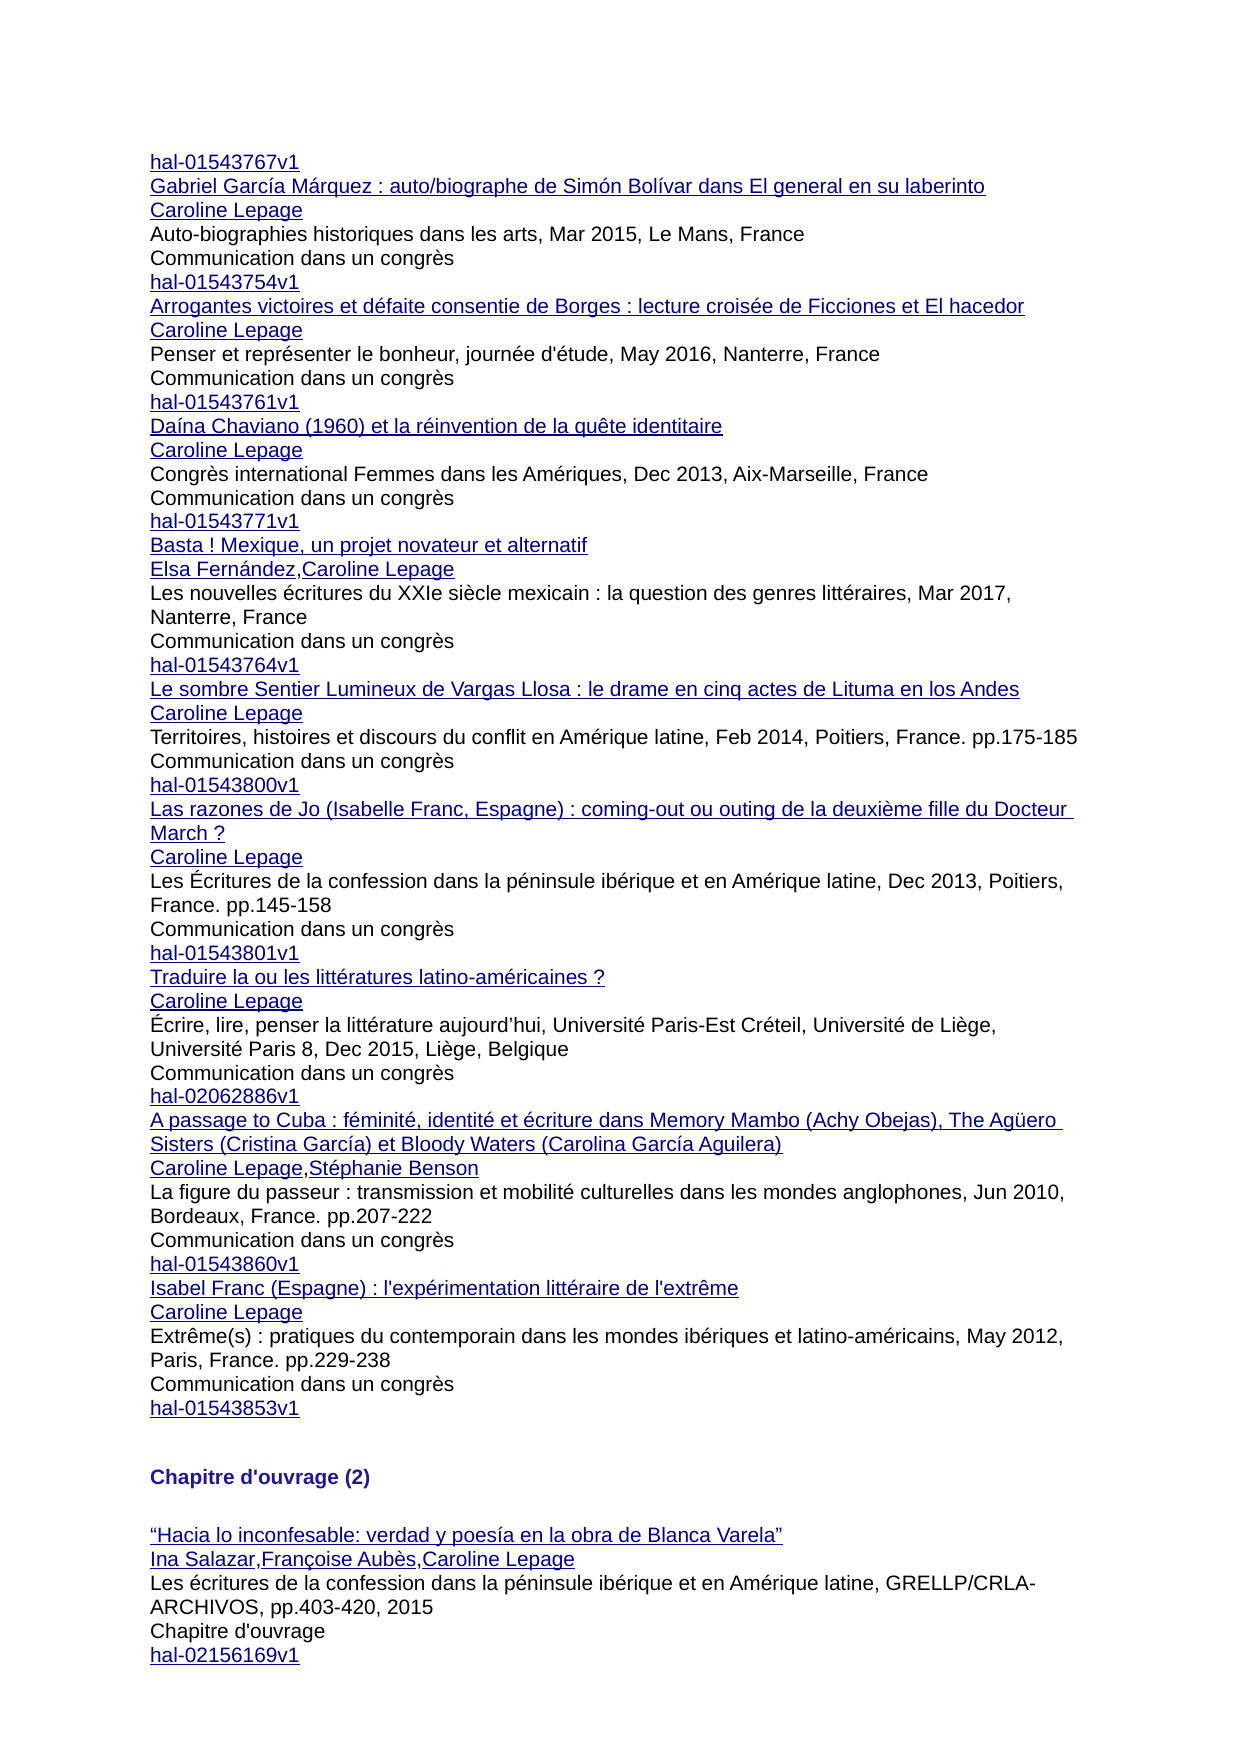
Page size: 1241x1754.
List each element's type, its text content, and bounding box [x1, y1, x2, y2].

table_cell Daína Chaviano (1960) et la réinvention de la quête identitaire Caroline Lepage Congrès international Femmes dans les Amériques, Dec 2013, Aix-Marseille, France Communication dans un congrès hal-01543771v1 [150, 414, 1090, 533]
table_cell Las razones de Jo (Isabelle Franc, Espagne) : coming-out ou outing de la deuxième fille du Docteur March ? Caroline Lepage Les Écritures de la confession dans la péninsule ibérique et en Amérique latine, Dec 2013, Poitiers, France. pp.145-158 Communication dans un congrès hal-01543801v1 [150, 797, 1090, 964]
table_cell hal-01543767v1 [150, 150, 1090, 174]
table_cell Gabriel García Márquez : auto/biographe de Simón Bolívar dans El general en su laberinto Caroline Lepage Auto-biographies historiques dans les arts, Mar 2015, Le Mans, France Communication dans un congrès hal-01543754v1 [150, 174, 1090, 294]
table_cell Isabel Franc (Espagne) : l'expérimentation littéraire de l'extrême Caroline Lepage Extrême(s) : pratiques du contemporain dans les mondes ibériques et latino-américains, May 2012, Paris, France. pp.229-238 Communication dans un congrès hal-01543853v1 [150, 1276, 1090, 1420]
table_cell Le sombre Sentier Lumineux de Vargas Llosa : le drame en cinq actes de Lituma en los Andes Caroline Lepage Territoires, histoires et discours du conflit en Amérique latine, Feb 2014, Poitiers, France. pp.175-185 Communication dans un congrès hal-01543800v1 [150, 677, 1090, 797]
table_cell Basta ! Mexique, un projet novateur et alternatif Elsa Fernández,Caroline Lepage Les nouvelles écritures du XXIe siècle mexicain : la question des genres littéraires, Mar 2017, Nanterre, France Communication dans un congrès hal-01543764v1 [150, 533, 1090, 677]
table_cell Arrogantes victoires et défaite consentie de Borges : lecture croisée de Ficciones et El hacedor Caroline Lepage Penser et représenter le bonheur, journée d'étude, May 2016, Nanterre, France Communication dans un congrès hal-01543761v1 [150, 294, 1090, 413]
table_cell A passage to Cuba : féminité, identité et écriture dans Memory Mambo (Achy Obejas), The Agüero Sisters (Cristina García) et Bloody Waters (Carolina García Aguilera) Caroline Lepage,Stéphanie Benson La figure du passeur : transmission et mobilité culturelles dans les mondes anglophones, Jun 2010, Bordeaux, France. pp.207-222 Communication dans un congrès hal-01543860v1 [150, 1108, 1090, 1276]
table_header “Hacia lo inconfesable: verdad y poesía en la obra de Blanca Varela” Ina Salazar,Françoise Aubès,Caroline Lepage Les écritures de la confession dans la péninsule ibérique et en Amérique latine, GRELLP/CRLA-ARCHIVOS, pp.403-420, 2015 Chapitre d'ouvrage hal-02156169v1 [150, 1523, 1090, 1667]
subtitle Chapitre d'ouvrage (2) [150, 1464, 1090, 1488]
table_cell Traduire la ou les littératures latino-américaines ? Caroline Lepage Écrire, lire, penser la littérature aujourd’hui, Université Paris-Est Créteil, Université de Liège, Université Paris 8, Dec 2015, Liège, Belgique Communication dans un congrès hal-02062886v1 [150, 965, 1090, 1108]
